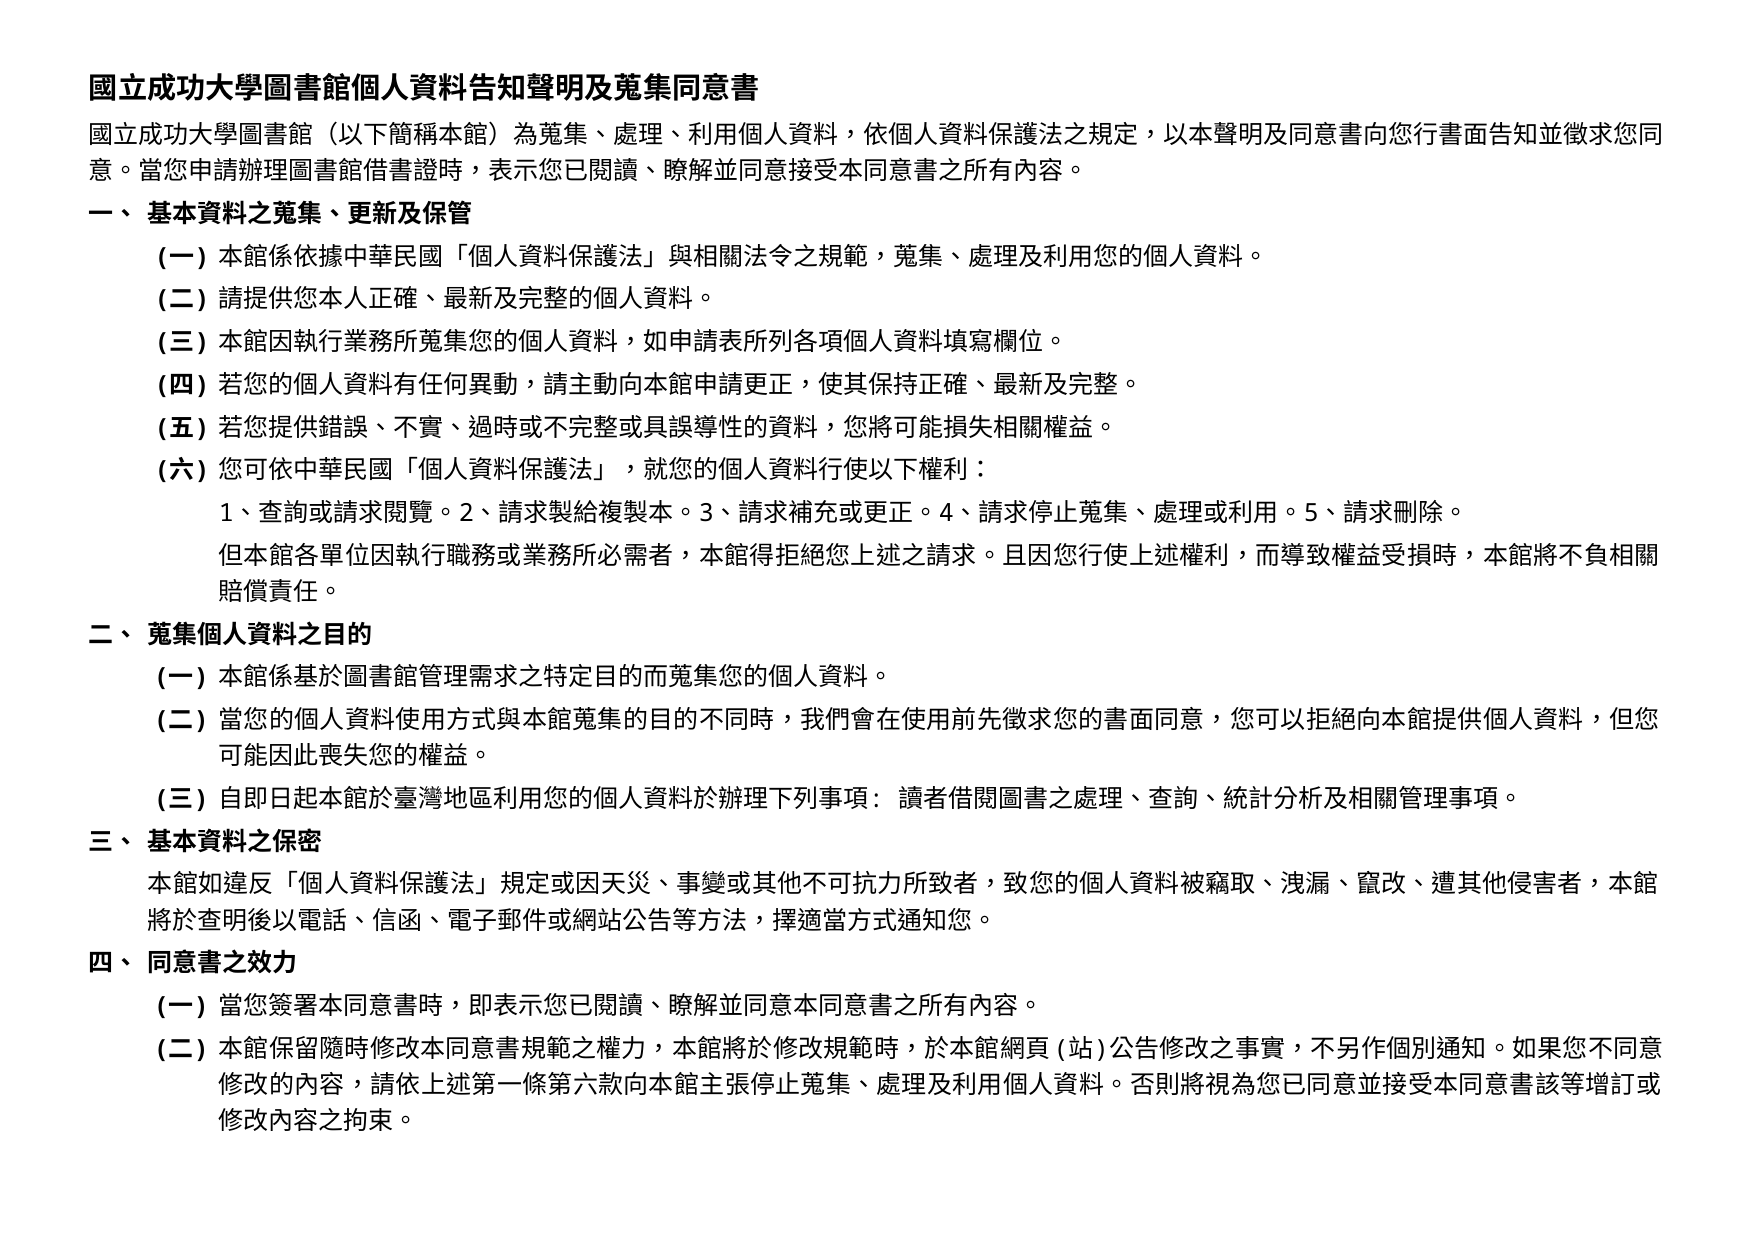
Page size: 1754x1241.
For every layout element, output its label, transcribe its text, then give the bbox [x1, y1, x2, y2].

list 但本館各單位因執行職務或業務所必需者，本館得拒絕您上述之請求。且因您行使上述權利，而導致權益受損時，本館將不負相關賠償責任。 [218, 535, 1665, 608]
list 若您提供錯誤、不實、過時或不完整或具誤導性的資料，您將可能損失相關權益。 [154, 407, 1665, 443]
list 當您簽署本同意書時，即表示您已閱讀、瞭解並同意本同意書之所有內容。 [153, 986, 1665, 1022]
list 本館如違反「個人資料保護法」規定或因天災、事變或其他不可抗力所致者，致您的個人資料被竊取、洩漏、竄改、遭其他侵害者，本館將於查明後以電話、信函、電子郵件或網站公告等方法，擇適當方式通知您。 [89, 864, 1665, 936]
text 國立成功大學圖書館（以下簡稱本館）為蒐集、處理、利用個人資料，依個人資料保護法之規定，以本聲明及同意書向您行書面告知並徵求您同意。當您申請辦理圖書館借書證時，表示您已閱讀、瞭解並同意接受本同意書之所有內容。 [89, 114, 1665, 187]
list 若您的個人資料有任何異動，請主動向本館申請更正，使其保持正確、最新及完整。 [154, 364, 1665, 401]
list 基本資料之蒐集、更新及保管 [89, 193, 1665, 230]
list 本館保留隨時修改本同意書規範之權力，本館將於修改規範時，於本館網頁(站)公告修改之事實，不另作個別通知。如果您不同意修改的內容，請依上述第一條第六款向本館主張停止蒐集、處理及利用個人資料。否則將視為您已同意並接受本同意書該等增訂或修改內容之拘束。 [153, 1028, 1665, 1137]
list 本館係基於圖書館管理需求之特定目的而蒐集您的個人資料。 [153, 657, 1665, 693]
list 蒐集個人資料之目的 [89, 614, 1665, 650]
list 自即日起本館於臺灣地區利用您的個人資料於辦理下列事項: 讀者借閱圖書之處理、查詢、統計分析及相關管理事項。 [153, 778, 1665, 815]
list 當您的個人資料使用方式與本館蒐集的目的不同時，我們會在使用前先徵求您的書面同意，您可以拒絕向本館提供個人資料，但您可能因此喪失您的權益。 [153, 699, 1665, 772]
list 您可依中華民國「個人資料保護法」，就您的個人資料行使以下權利： [154, 450, 1665, 486]
text 國立成功大學圖書館個人資料告知聲明及蒐集同意書 [89, 62, 1665, 108]
list 本館因執行業務所蒐集您的個人資料，如申請表所列各項個人資料填寫欄位。 [154, 322, 1665, 358]
list 同意書之效力 [89, 943, 1665, 979]
list 基本資料之保密 [89, 821, 1665, 857]
list 本館係依據中華民國「個人資料保護法」與相關法令之規範，蒐集、處理及利用您的個人資料。 [154, 236, 1665, 272]
list 1、查詢或請求閱覽。2、請求製給複製本。3、請求補充或更正。4、請求停止蒐集、處理或利用。5、請求刪除。 [218, 492, 1665, 529]
list 請提供您本人正確、最新及完整的個人資料。 [154, 279, 1665, 315]
